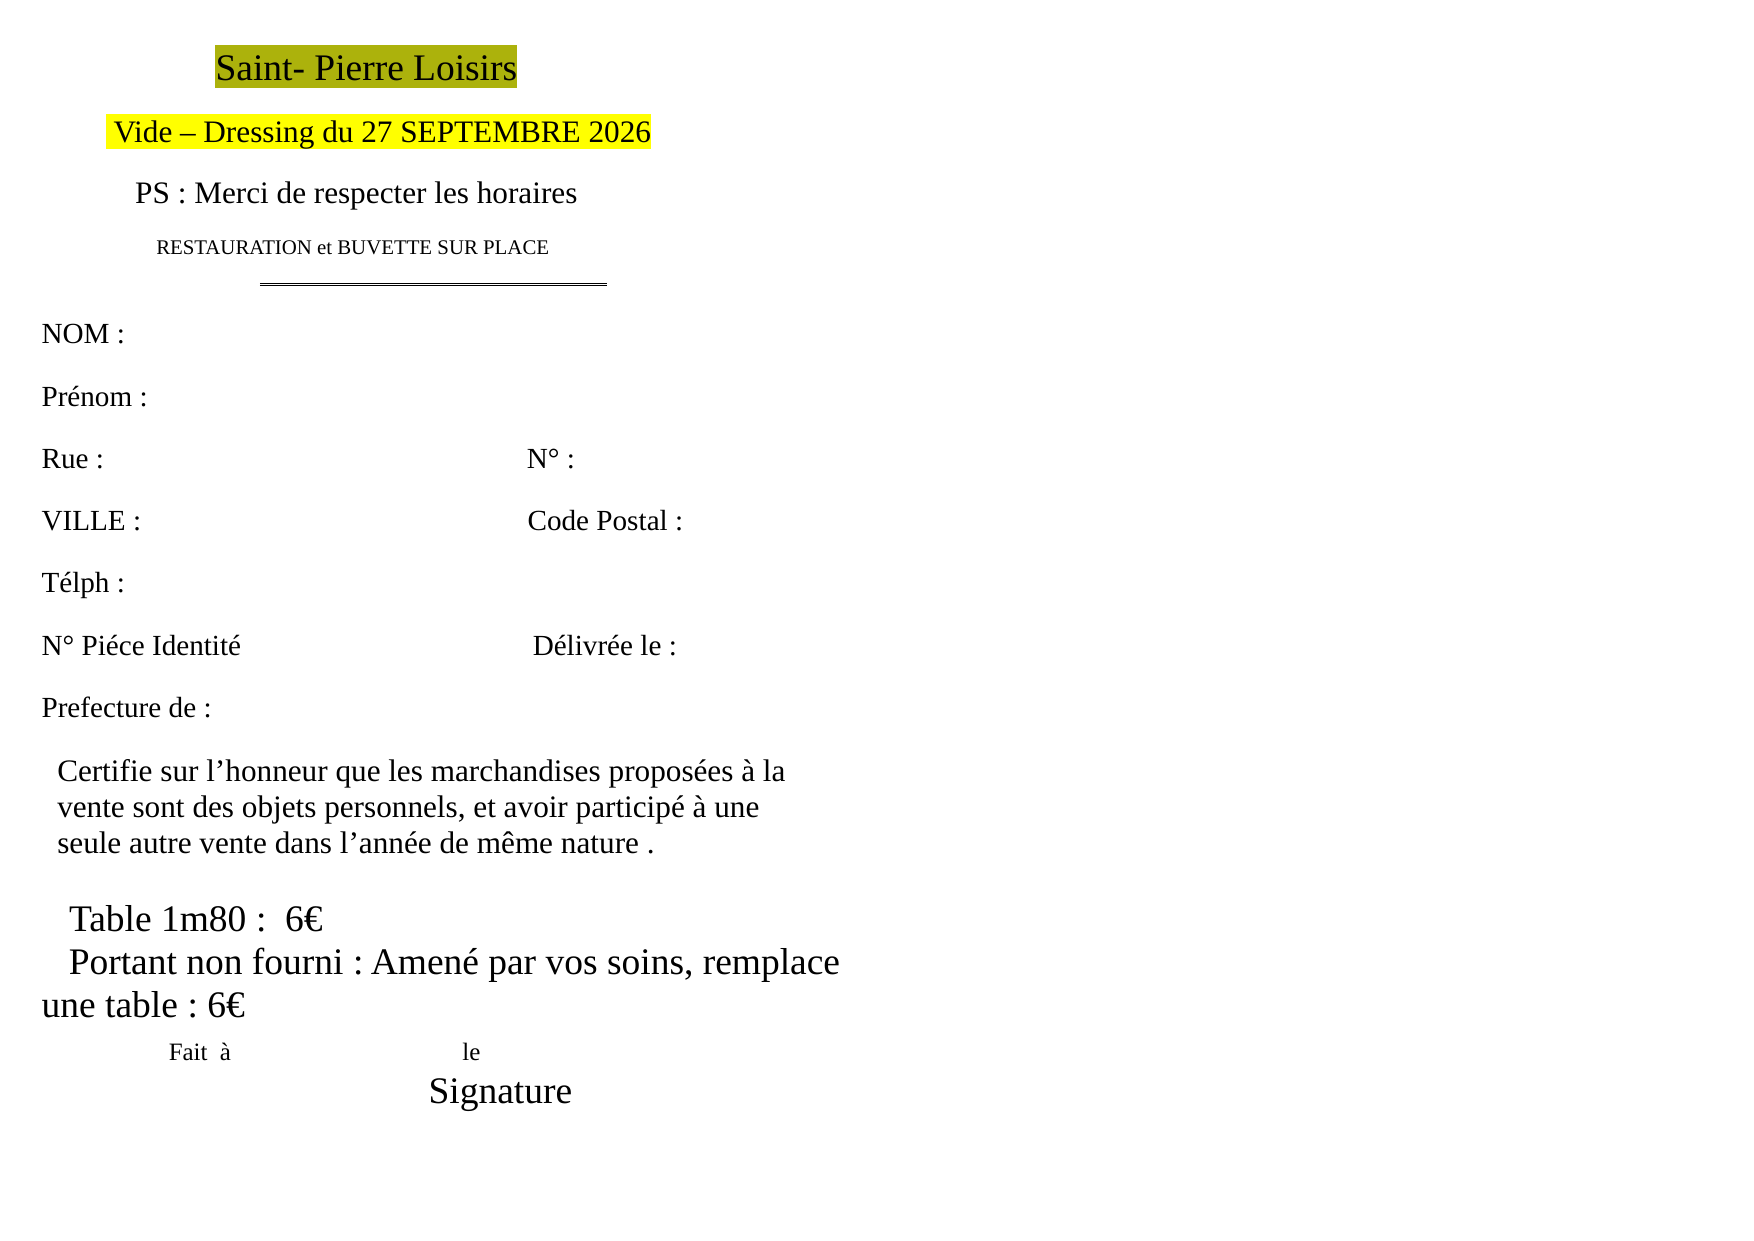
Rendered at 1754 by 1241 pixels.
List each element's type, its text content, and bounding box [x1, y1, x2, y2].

text NOM : [41, 316, 909, 350]
text Télph : [41, 566, 909, 599]
text Prénom : [41, 379, 909, 412]
text Table 1m80 : 6€ [41, 896, 909, 939]
text Vide – Dressing du 27 SEPTEMBRE 2026 [6, 108, 886, 151]
text seule autre vente dans l’année de même nature . [41, 824, 827, 860]
text vente sont des objets personnels, et avoir participé à une [41, 788, 892, 824]
text Rue : N° : [41, 441, 909, 474]
text une table : 6€ [41, 982, 909, 1026]
text Fait à le Signature [41, 1026, 909, 1112]
text Prefecture de : [41, 690, 909, 724]
text RESTAURATION et BUVETTE SUR PLACE [41, 235, 909, 259]
text Certifie sur l’honneur que les marchandises proposées à la [41, 752, 892, 788]
text PS : Merci de respecter les horaires [41, 175, 909, 211]
text VILLE : Code Postal : [41, 503, 909, 537]
text N° Piéce Identité Délivrée le : [41, 628, 909, 661]
text Saint- Pierre Loisirs [6, 45, 886, 88]
text Portant non fourni : Amené par vos soins, remplace [41, 939, 909, 982]
